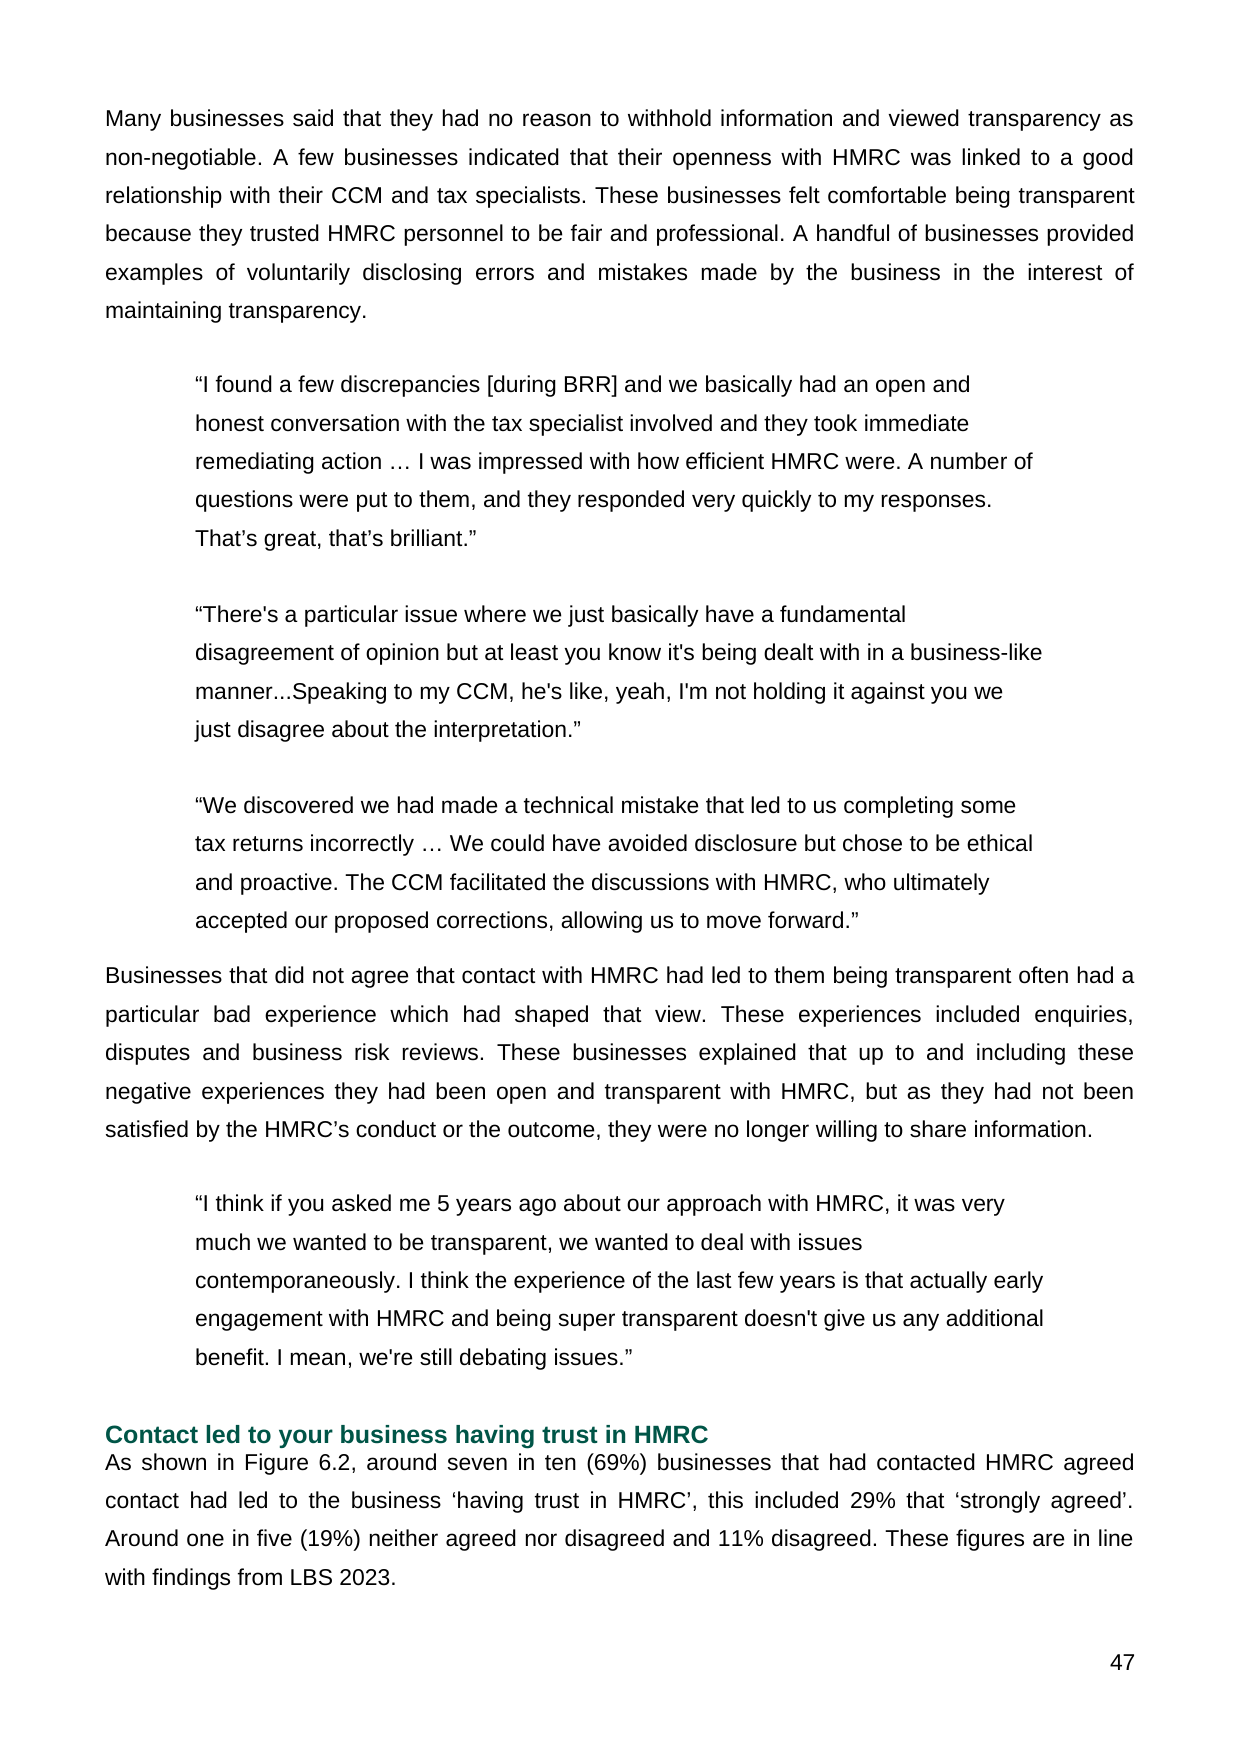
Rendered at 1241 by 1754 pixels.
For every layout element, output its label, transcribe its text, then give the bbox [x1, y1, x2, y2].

text “I found a few discrepancies [during BRR] and we basically had an open and honest conversation with the tax specialist involved and they took immediate remediating action … I was impressed with how efficient HMRC were. A number of questions were put to them, and they responded very quickly to my responses. That’s great, that’s brilliant.” [195, 371, 1045, 558]
text Many businesses said that they had no reason to withhold information and viewed transparency as non-negotiable. A few businesses indicated that their openness with HMRC was linked to a good relationship with their CCM and tax specialists. These businesses felt comfortable being transparent because they trusted HMRC personnel to be fair and professional. A handful of businesses provided examples of voluntarily disclosing errors and mistakes made by the business in the interest of maintaining transparency. [105, 105, 1135, 331]
subtitle Contact led to your business having trust in HMRC [105, 1420, 1135, 1448]
text As shown in Figure 6.2, around seven in ten (69%) businesses that had contacted HMRC agreed contact had led to the business ‘having trust in HMRC’, this included 29% that ‘strongly agreed’. Around one in five (19%) neither agreed nor disagreed and 11% disagreed. These figures are in line with findings from LBS 2023. [105, 1448, 1135, 1597]
text “We discovered we had made a technical mistake that led to us completing some tax returns incorrectly … We could have avoided disclosure but chose to be ethical and proactive. The CCM facilitated the discussions with HMRC, who ultimately accepted our proposed corrections, allowing us to move forward.” [195, 792, 1045, 941]
text “There's a particular issue where we just basically have a fundamental disagreement of opinion but at least you know it's being dealt with in a business-like manner...Speaking to my CCM, he's like, yeah, I'm not holding it against you we just disagree about the interpretation.” [195, 601, 1045, 749]
text “I think if you asked me 5 years ago about our approach with HMRC, it was very much we wanted to be transparent, we wanted to deal with issues contemporaneously. I think the experience of the last few years is that actually early engagement with HMRC and being super transparent doesn't give us any additional benefit. I mean, we're still debating issues.” [195, 1190, 1045, 1377]
text Businesses that did not agree that contact with HMRC had led to them being transparent often had a particular bad experience which had shaped that view. These experiences included enquiries, disputes and business risk reviews. These businesses explained that up to and including these negative experiences they had been open and transparent with HMRC, but as they had not been satisfied by the HMRC’s conduct or the outcome, they were no longer willing to share information. [105, 962, 1135, 1149]
